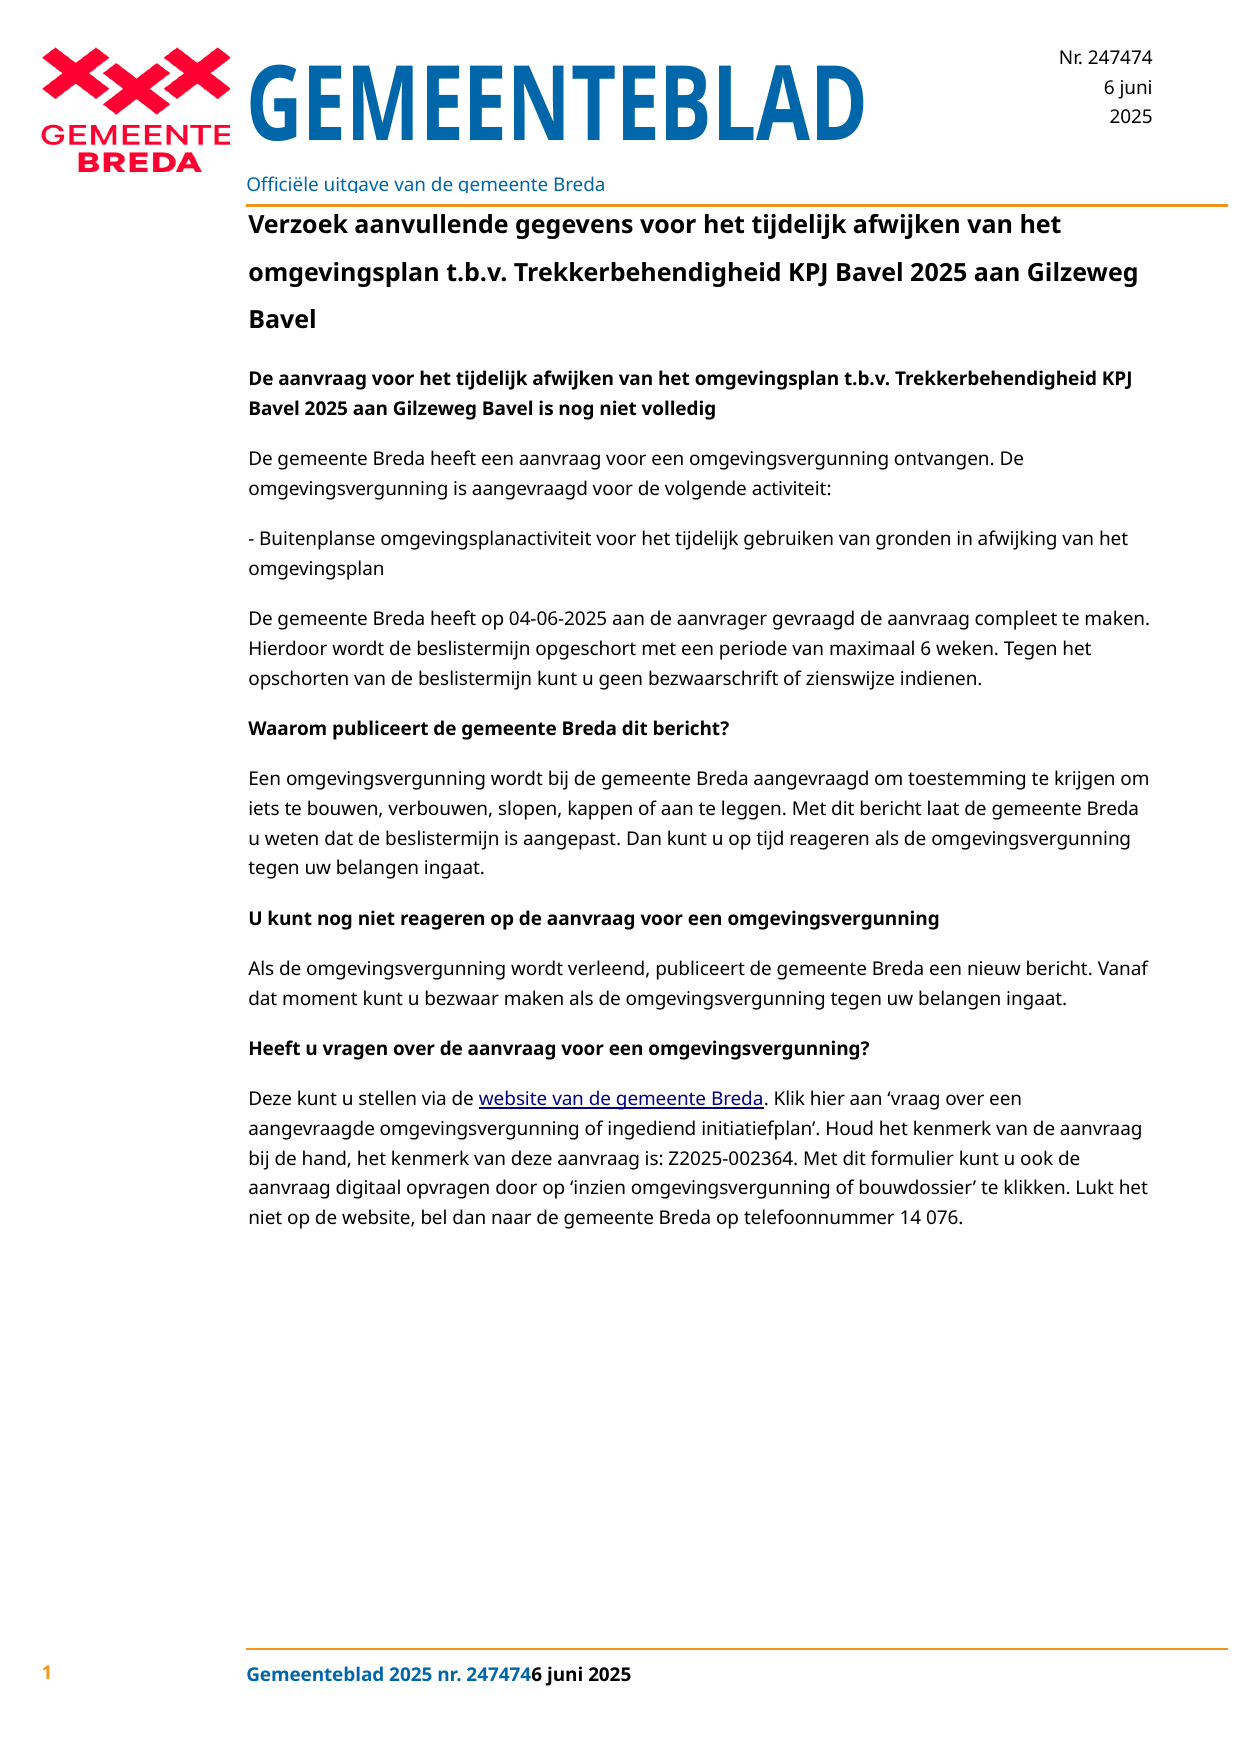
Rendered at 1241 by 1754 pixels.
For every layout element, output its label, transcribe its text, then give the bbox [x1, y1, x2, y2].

text De aanvraag voor het tijdelijk afwijken van het omgevingsplan t.b.v. Trekkerbehendigheid KPJ Bavel 2025 aan Gilzeweg Bavel is nog niet volledig [248, 366, 1152, 421]
text Een omgevingsvergunning wordt bij de gemeente Breda aangevraagd om toestemming te krijgen om iets te bouwen, verbouwen, slopen, kappen of aan te leggen. Met dit bericht laat de gemeente Breda u weten dat de beslistermijn is aangepast. Dan kunt u op tijd reageren als de omgevingsvergunning tegen uw belangen ingaat. [248, 766, 1152, 880]
text De gemeente Breda heeft op 04-06-2025 aan de aanvrager gevraagd de aanvraag compleet te maken. Hierdoor wordt de beslistermijn opgeschort met een periode van maximaal 6 weken. Tegen het opschorten van de beslistermijn kunt u geen bezwaarschrift of zienswijze indienen. [248, 606, 1152, 690]
text De gemeente Breda heeft een aanvraag voor een omgevingsvergunning ontvangen. De omgevingsvergunning is aangevraagd voor de volgende activiteit: [248, 446, 1152, 501]
text Heeft u vragen over de aanvraag voor een omgevingsvergunning? [248, 1035, 1152, 1061]
text - Buitenplanse omgevingsplanactiviteit voor het tijdelijk gebruiken van gronden in afwijking van het omgevingsplan [248, 526, 1152, 581]
text Als de omgevingsvergunning wordt verleend, publiceert de gemeente Breda een nieuw bericht. Vanaf dat moment kunt u bezwaar maken als de omgevingsvergunning tegen uw belangen ingaat. [248, 955, 1152, 1010]
text Waarom publiceert de gemeente Breda dit bericht? [248, 715, 1152, 741]
text U kunt nog niet reageren op de aanvraag voor een omgevingsvergunning [248, 905, 1152, 930]
text Deze kunt u stellen via de website van de gemeente Breda. Klik hier aan ‘vraag over een aangevraagde omgevingsvergunning of ingediend initiatiefplan’. Houd het kenmerk van de aanvraag bij de hand, het kenmerk van deze aanvraag is: Z2025-002364. Met dit formulier kunt u ook de aanvraag digitaal opvragen door op ‘inzien omgevingsvergunning of bouwdossier’ te klikken. Lukt het niet op de website, bel dan naar de gemeente Breda op telefoonnummer 14 076. [248, 1086, 1152, 1229]
picture [41, 47, 231, 172]
text Verzoek aanvullende gegevens voor het tijdelijk afwijken van het omgevingsplan t.b.v. Trekkerbehendigheid KPJ Bavel 2025 aan Gilzeweg Bavel [248, 207, 1152, 336]
